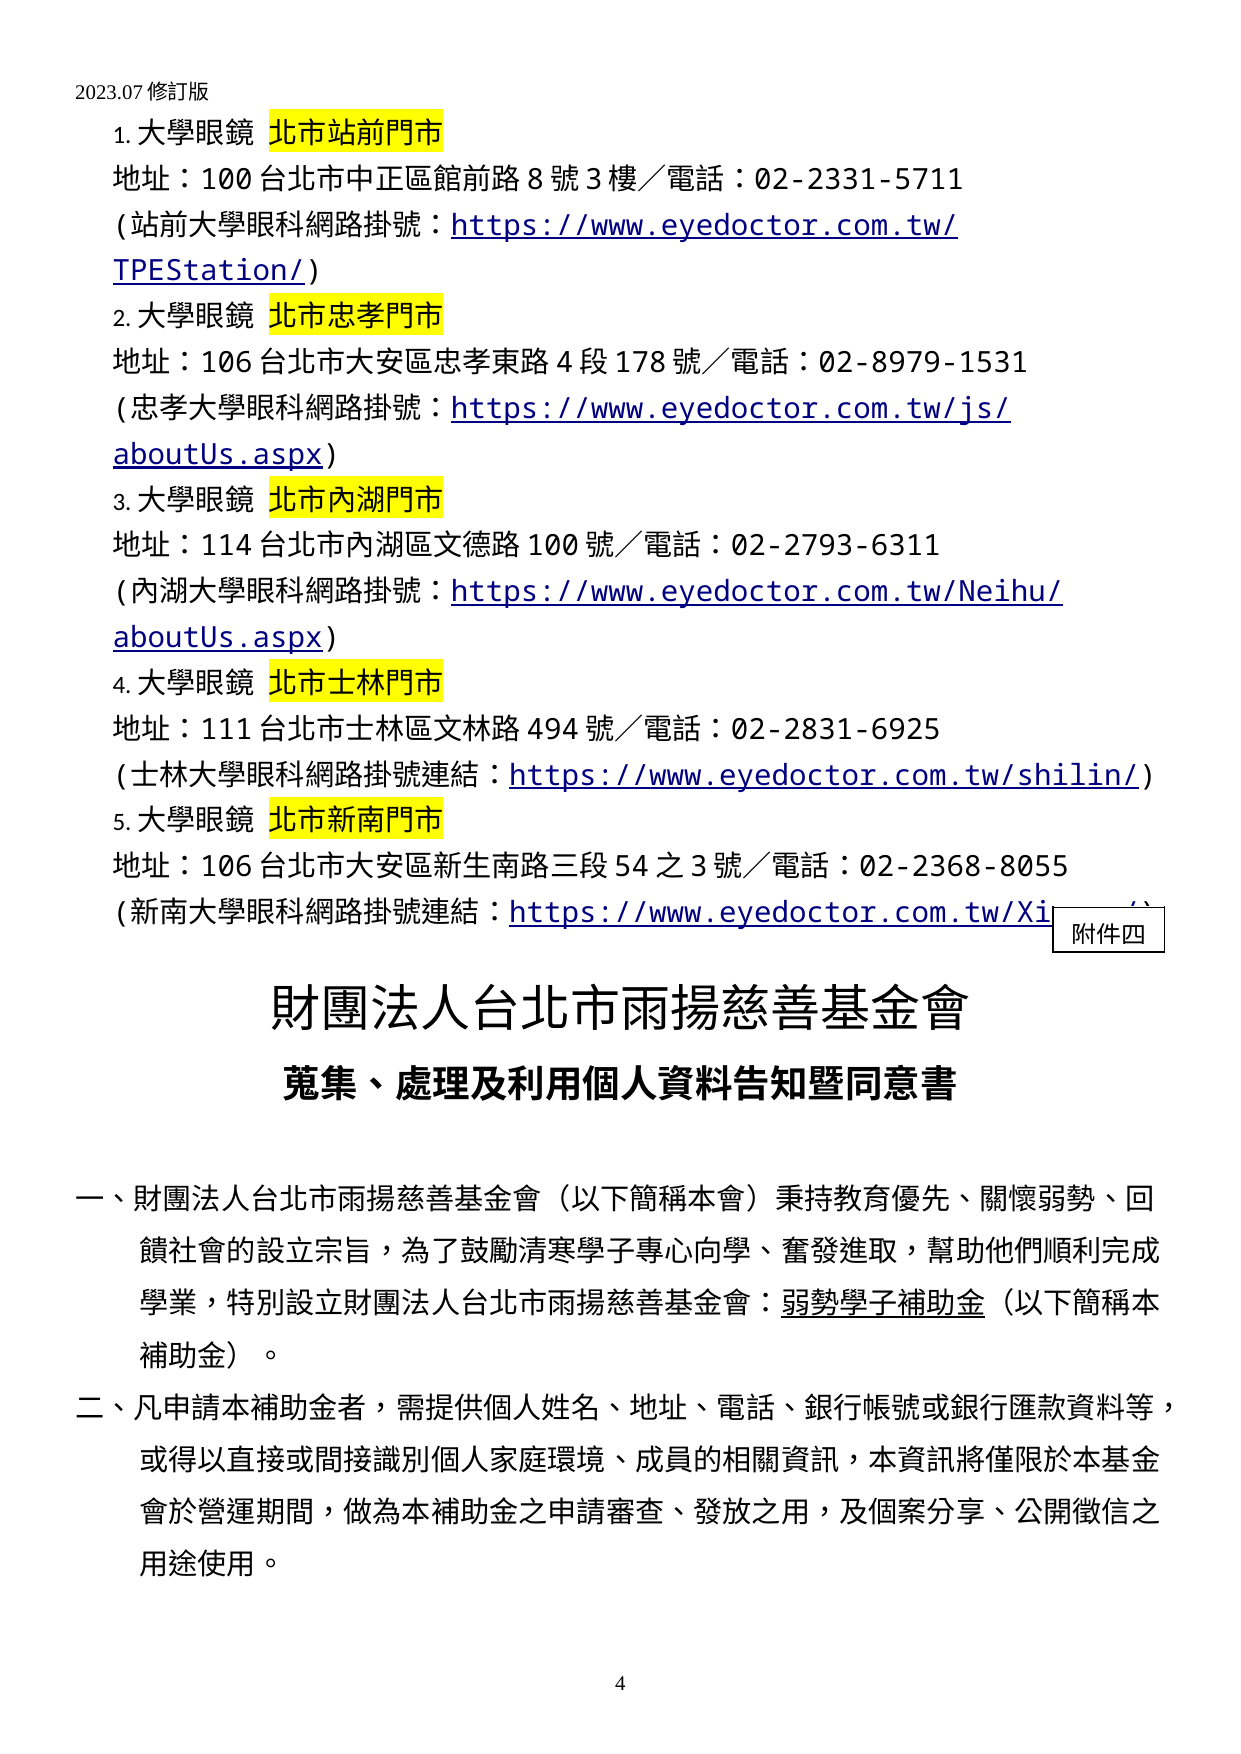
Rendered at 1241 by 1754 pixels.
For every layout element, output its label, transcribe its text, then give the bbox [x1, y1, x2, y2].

text (內湖大學眼科網路掛號：https://www.eyedoctor.com.tw/Neihu/aboutUs.aspx) [112, 565, 1165, 657]
list 大學眼鏡 北市站前門市 [112, 107, 1165, 152]
text 地址：114台北市內湖區文德路100號／電話：02-2793-6311 [112, 519, 1165, 565]
text 蒐集、處理及利用個人資料告知暨同意書 [75, 1064, 1165, 1106]
list 大學眼鏡 北市內湖門市 [112, 473, 1165, 519]
text 財團法人台北市雨揚慈善基金會 [1054, 908, 1164, 951]
text (忠孝大學眼科網路掛號：https://www.eyedoctor.com.tw/js/aboutUs.aspx) [112, 382, 1165, 473]
text 地址：106台北市大安區忠孝東路4段178號／電話：02-8979-1531 [112, 336, 1165, 382]
text (新南大學眼科網路掛號連結：https://www.eyedoctor.com.tw/Xinnan/) [112, 886, 1165, 932]
text (士林大學眼科網路掛號連結：https://www.eyedoctor.com.tw/shilin/) [112, 748, 1165, 794]
text 財團法人台北市雨揚慈善基金會 [75, 932, 1165, 1057]
text 地址：100台北市中正區館前路8號3樓／電話：02-2331-5711 [112, 152, 1165, 198]
list 大學眼鏡 北市士林門市 [112, 657, 1165, 702]
text (站前大學眼科網路掛號：https://www.eyedoctor.com.tw/TPEStation/) [112, 198, 1165, 290]
text 二、凡申請本補助金者，需提供個人姓名、地址、電話、銀行帳號或銀行匯款資料等，或得以直接或間接識別個人家庭環境、成員的相關資訊，本資訊將僅限於本基金會於營運期間，做為本補助金之申請審查、發放之用，及個案分享、公開徵信之用途使用。 [75, 1374, 1165, 1583]
text 地址：111台北市士林區文林路494號／電話：02-2831-6925 [112, 702, 1165, 748]
text 地址：106台北市大安區新生南路三段54之3號／電話：02-2368-8055 [112, 840, 1165, 886]
list 大學眼鏡 北市忠孝門市 [112, 290, 1165, 336]
text 附件四 [1069, 916, 1149, 944]
list 大學眼鏡 北市新南門市 [112, 794, 1165, 840]
text 一、財團法人台北市雨揚慈善基金會（以下簡稱本會）秉持教育優先、關懷弱勢、回饋社會的設立宗旨，為了鼓勵清寒學子專心向學、奮發進取，幫助他們順利完成學業，特別設立財團法人台北市雨揚慈善基金會：弱勢學子補助金（以下簡稱本補助金）。 [75, 1166, 1165, 1374]
